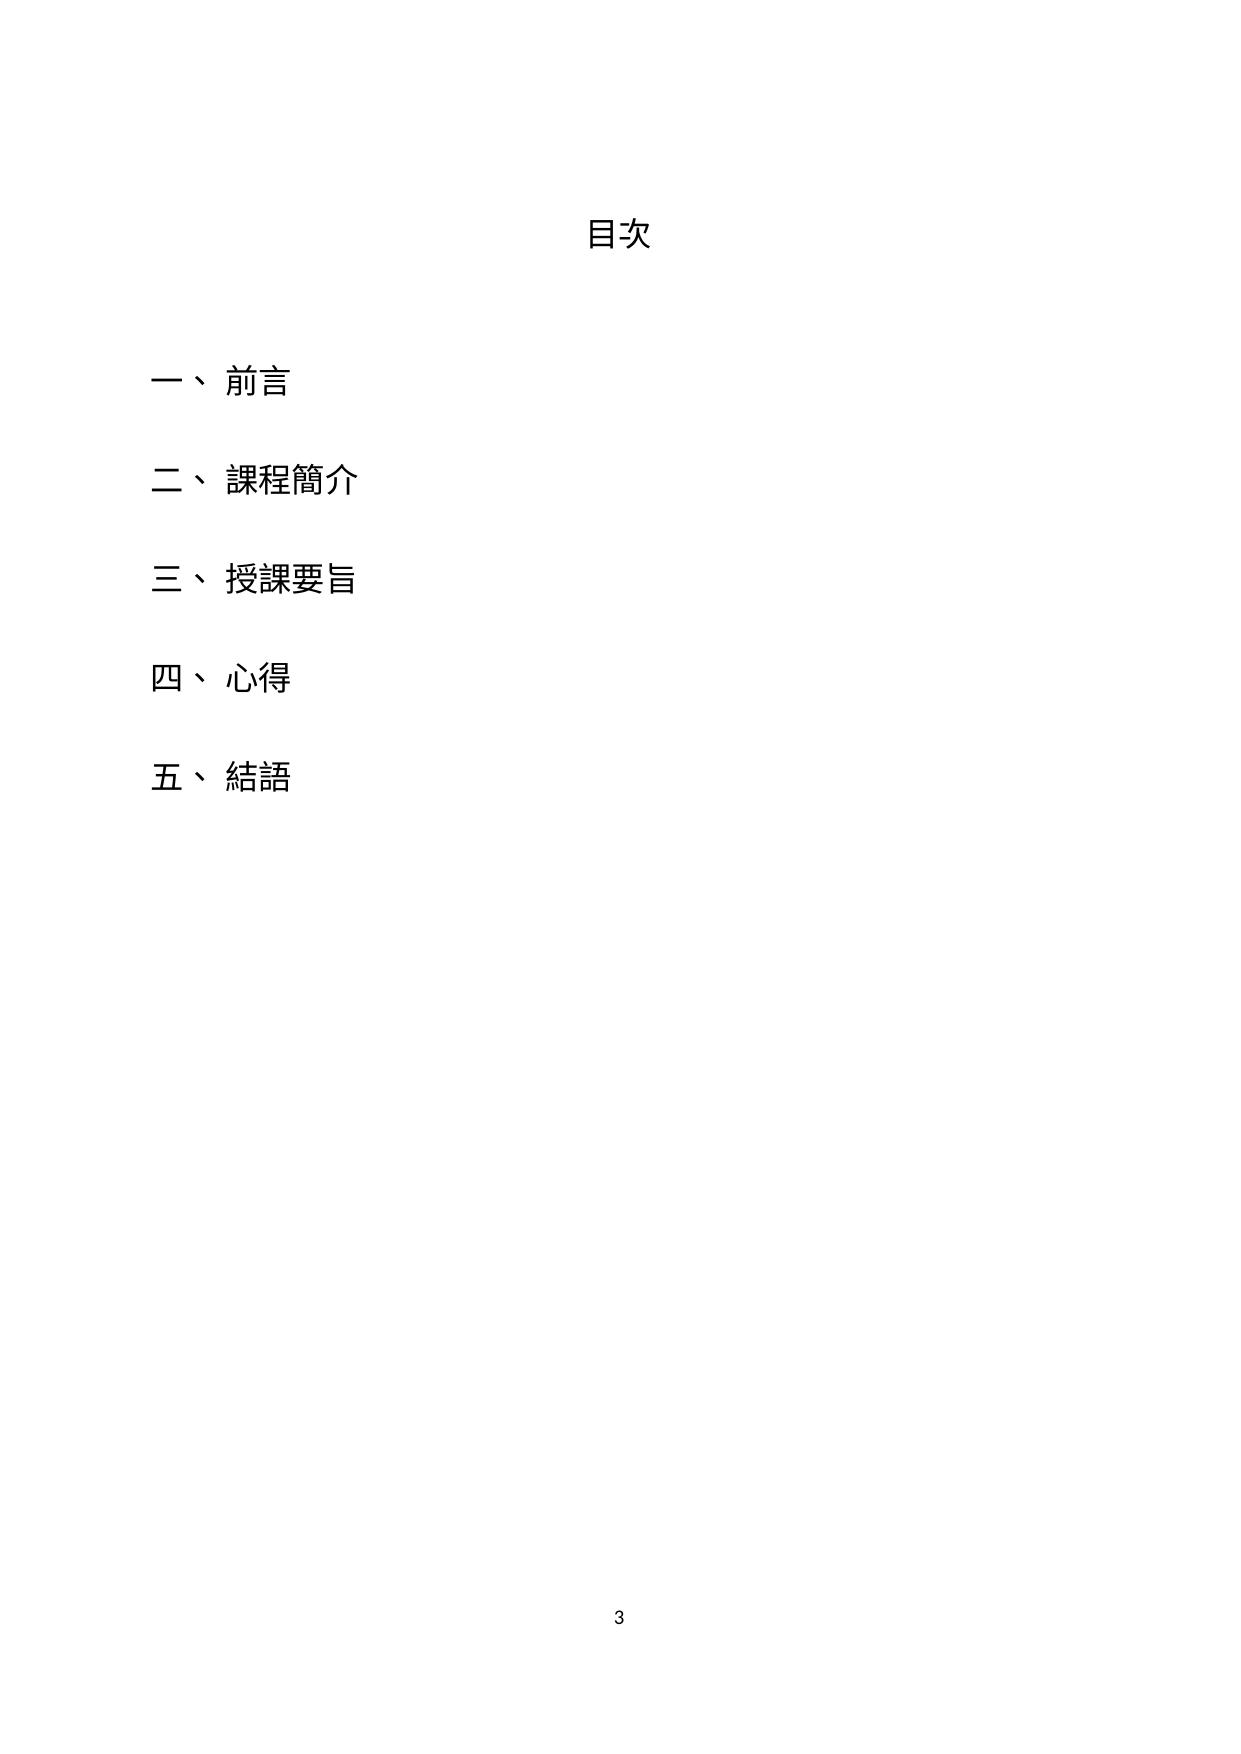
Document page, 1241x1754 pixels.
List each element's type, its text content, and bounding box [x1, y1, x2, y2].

list 心得 [150, 638, 1087, 713]
text 目次 [150, 194, 1087, 269]
list 課程簡介 [150, 440, 1087, 515]
list 結語 [150, 737, 1087, 812]
list 前言 [150, 341, 1087, 416]
list 授課要旨 [150, 539, 1087, 614]
